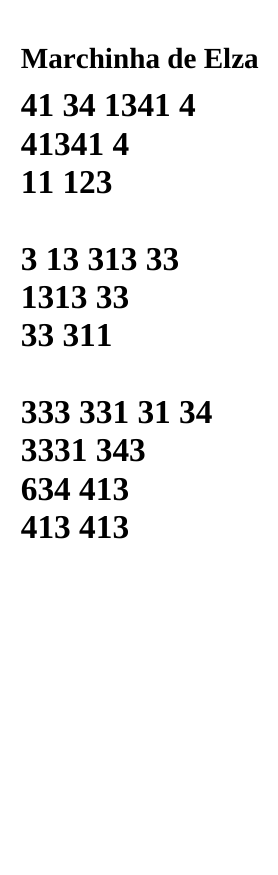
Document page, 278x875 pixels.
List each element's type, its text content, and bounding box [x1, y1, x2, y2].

text 41 34 1341 4 [21, 86, 272, 124]
text 33 311 [21, 316, 272, 354]
text 1313 33 [21, 277, 272, 316]
subtitle Marchinha de Elza [21, 41, 272, 74]
text 3 13 313 33 [21, 239, 272, 277]
text 333 331 31 34 [21, 392, 272, 431]
text 41341 4 [21, 124, 272, 162]
text 3331 343 [21, 431, 272, 469]
text 413 413 [21, 507, 272, 546]
text 634 413 [21, 469, 272, 507]
text 11 123 [21, 162, 272, 201]
